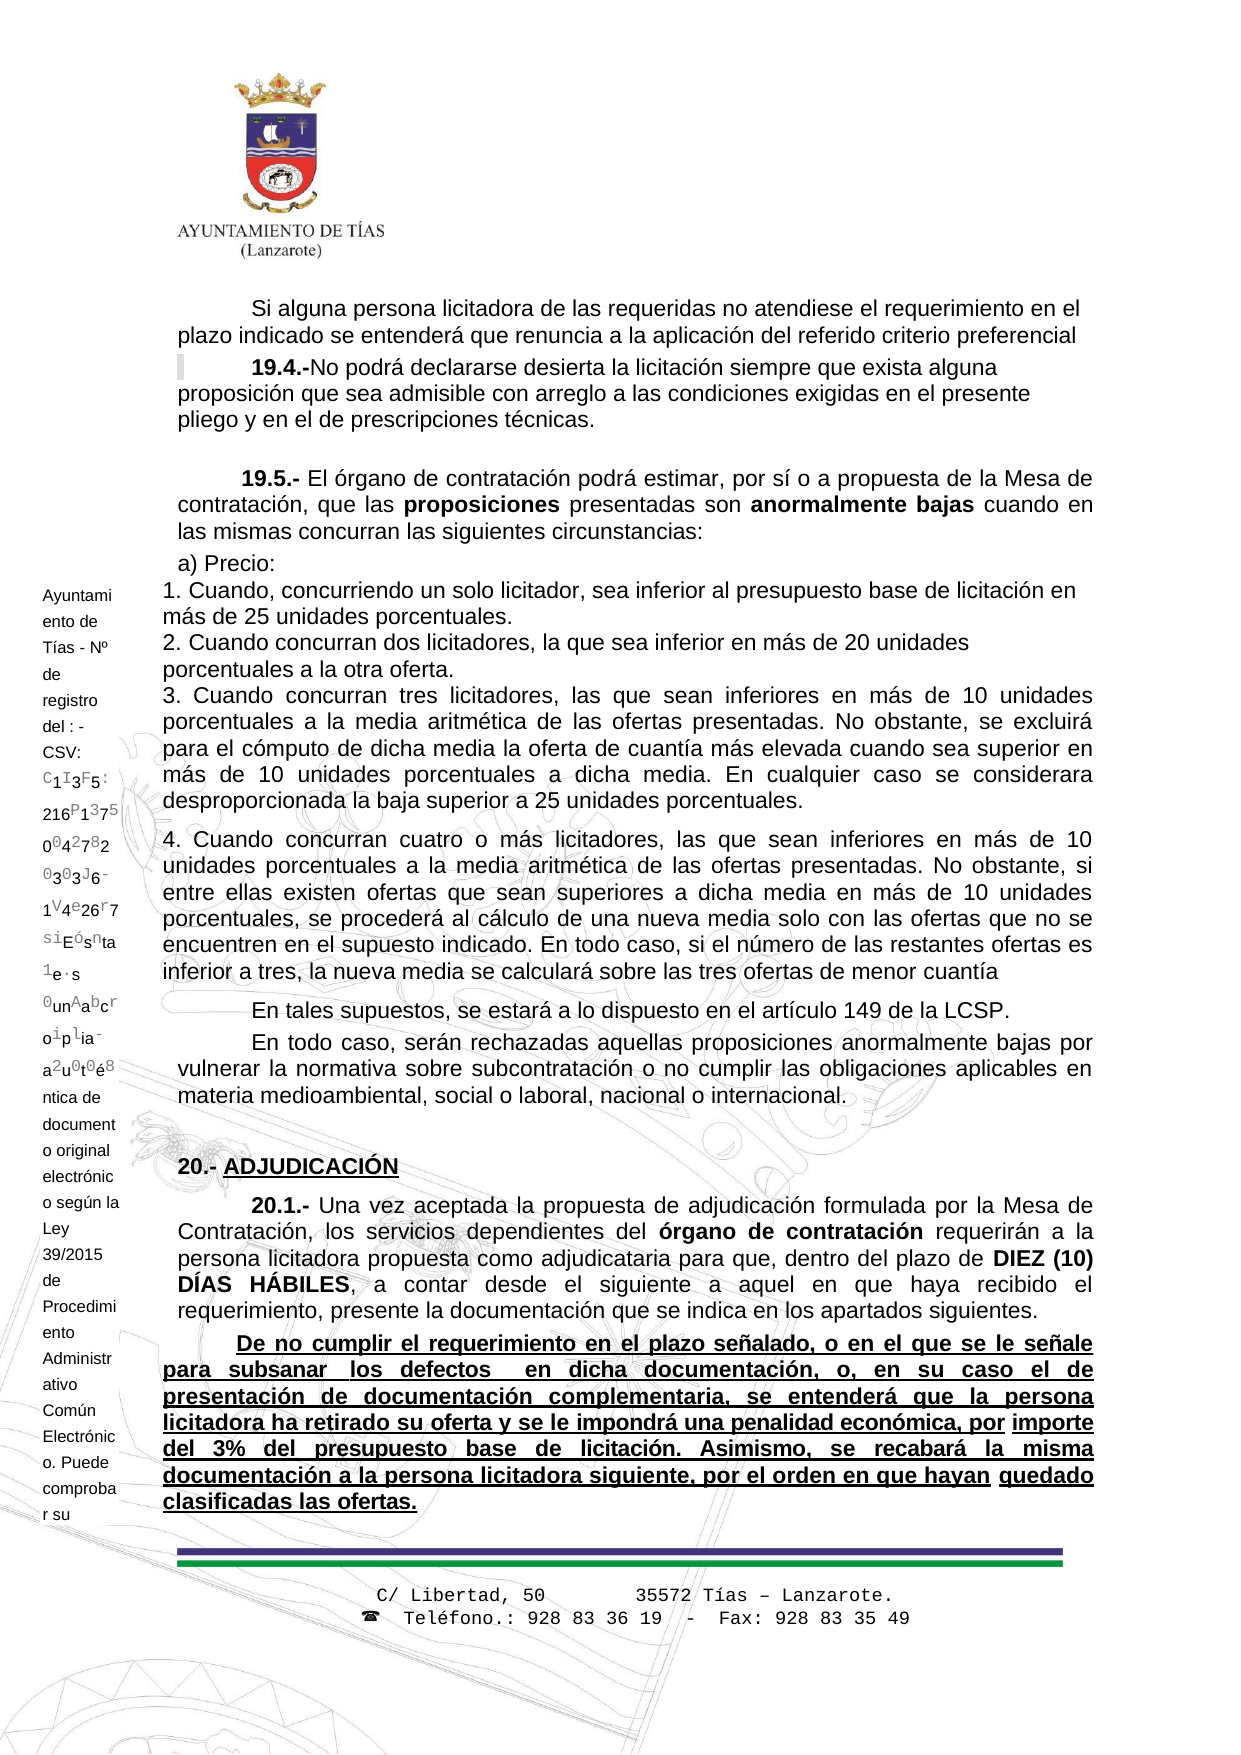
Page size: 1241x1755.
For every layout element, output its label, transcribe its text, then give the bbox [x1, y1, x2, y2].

list Cuando concurran dos licitadores, la que sea inferior en más de 20 unidades porcentuales a la otra oferta. [162, 629, 985, 682]
text En tales supuestos, se estará a lo dispuesto en el artículo 149 de la LCSP. [995, 997, 1182, 1023]
text C/ Libertad, 50 35572 Tías – Lanzarote. [995, 1586, 1108, 1607]
text 20.1.- Una vez aceptada la propuesta de adjudicación formulada por la Mesa de Contratación, los servicios dependientes del órgano de contratación requerirán a la persona licitadora propuesta como adjudicataria para que, dentro del plazo de DIEZ (10) DÍAS HÁBILES, a contar desde el siguiente a aquel en que haya recibido el requerimiento, presente la documentación que se indica en los apartados siguientes. [995, 1192, 1094, 1324]
text pliego y en el de prescripciones técnicas. [177, 406, 1182, 433]
list Cuando concurran tres licitadores, las que sean inferiores en más de 10 unidades porcentuales a la media aritmética de las ofertas presentadas. No obstante, se excluirá para el cómputo de dicha media la oferta de cuantía más elevada cuando sea superior en más de 10 unidades porcentuales a dicha media. En cualquier caso se considerara desproporcionada la baja superior a 25 unidades porcentuales. [162, 682, 1094, 814]
list Cuando, concurriendo un solo licitador, sea inferior al presupuesto base de licitación en más de 25 unidades porcentuales. [162, 577, 1092, 629]
subtitle 20.- ADJUDICACIÓN [995, 1153, 1182, 1179]
text a) Precio: [177, 550, 1182, 576]
text  Teléfono.: 928 83 36 19 - Fax: 928 83 35 49 [995, 1607, 1108, 1630]
text 19.5.- El órgano de contratación podrá estimar, por sí o a propuesta de la Mesa de contratación, que las proposiciones presentadas son anormalmente bajas cuando en las mismas concurran las siguientes circunstancias: [177, 465, 1094, 544]
text Ayuntamiento de Tías - Nº de registro del : - CSV: C1I3F5:216P137500427820303J6-1V4e26r7siEósnta 1e.s 0unAabcroiplia-a2u0t0é8ntica de documento original electrónico según la Ley 39/2015 de Procedimiento Administrativo Común Electrónico. Puede comprobar su autenticidad en: [42, 586, 119, 1525]
text En todo caso, serán rechazadas aquellas proposiciones anormalmente bajas por vulnerar la normativa sobre subcontratación o no cumplir las obligaciones aplicables en materia medioambiental, social o laboral, nacional o internacional. [995, 1029, 1093, 1108]
list Cuando concurran cuatro o más licitadores, las que sean inferiores en más de 10 unidades porcentuales a la media aritmética de las ofertas presentadas. No obstante, si entre ellas existen ofertas que sean superiores a dicha media en más de 10 unidades porcentuales, se procederá al cálculo de una nueva media solo con las ofertas que no se encuentren en el supuesto indicado. En todo caso, si el número de las restantes ofertas es inferior a tres, la nueva media se calculará sobre las tres ofertas de menor cuantía [995, 826, 1094, 984]
